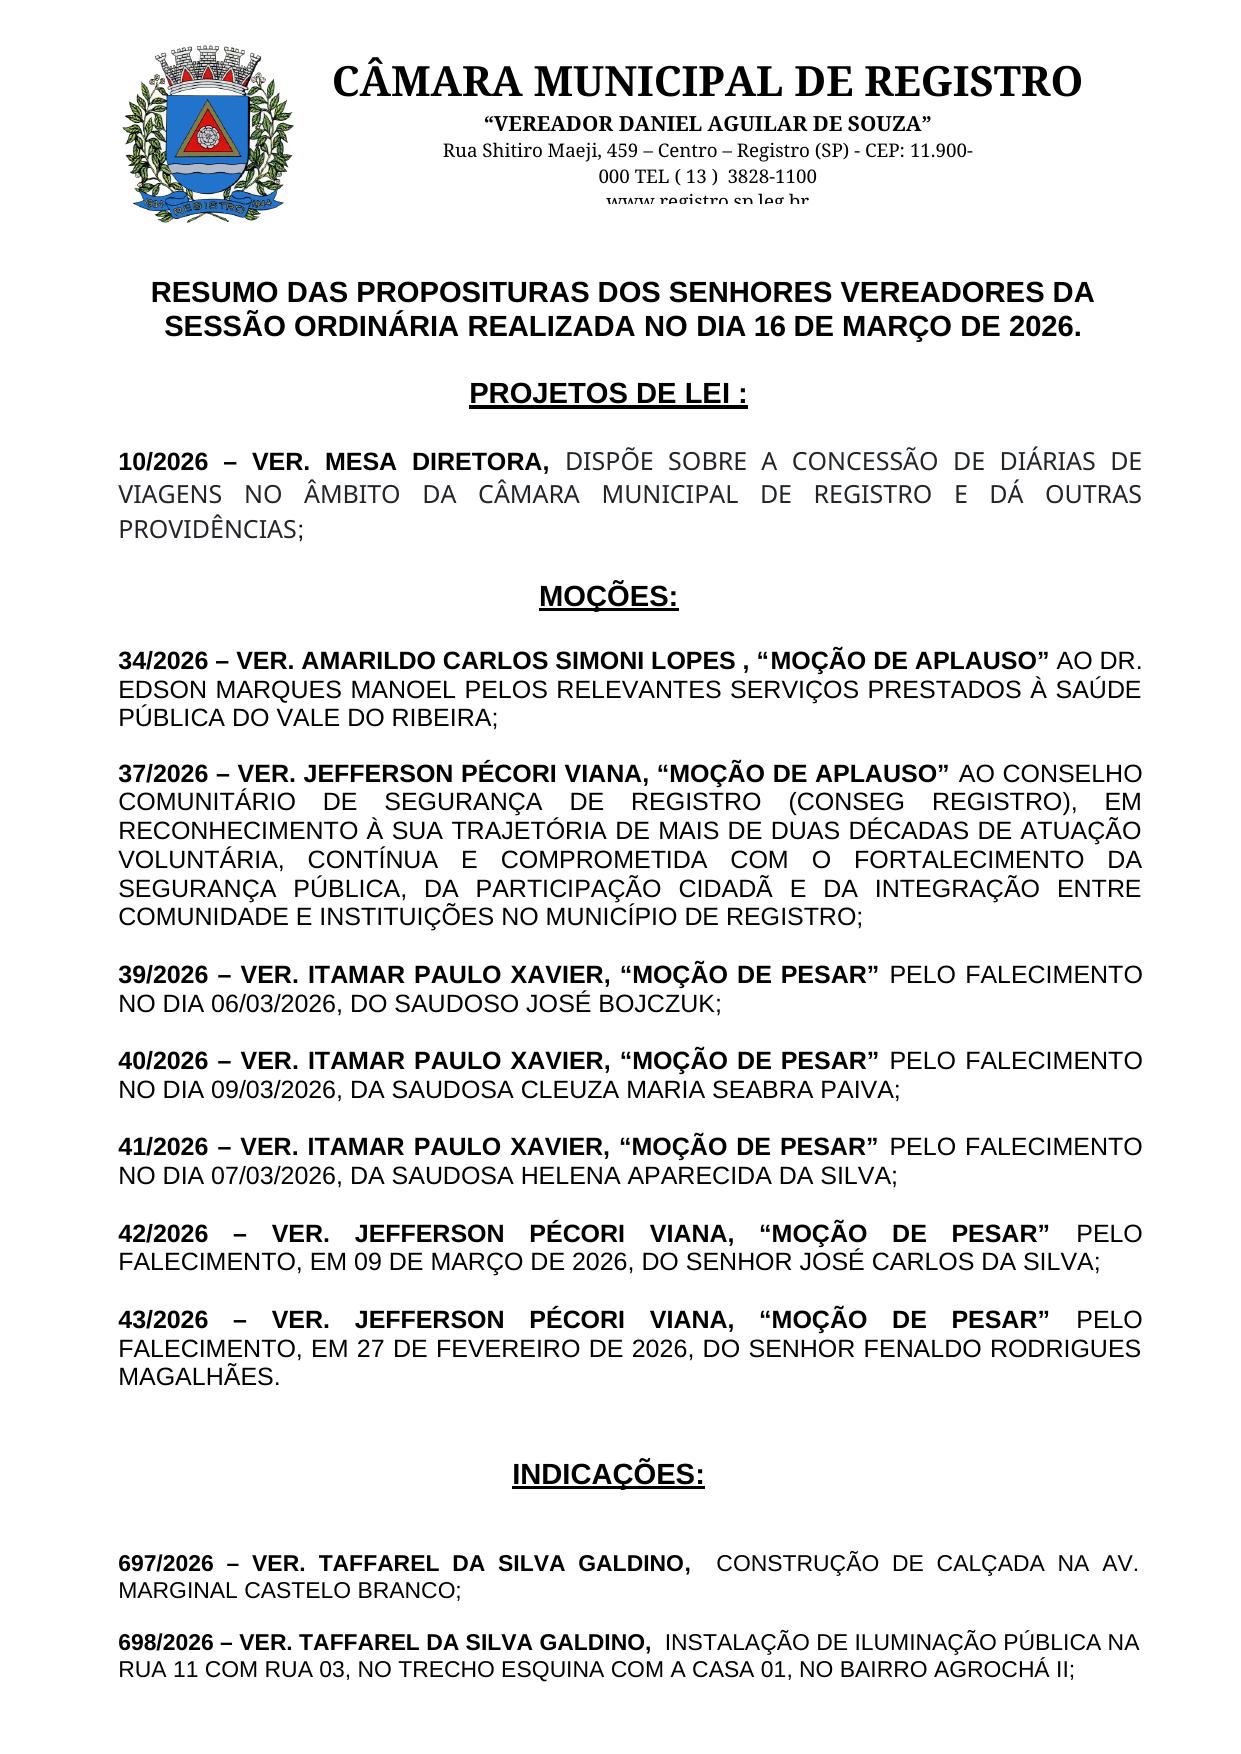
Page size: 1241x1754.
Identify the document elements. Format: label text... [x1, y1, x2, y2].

subtitle RESUMO DAS PROPOSITURAS DOS SENHORES VEREADORES DA SESSÃO ORDINÁRIA REALIZADA NO DIA 16 DE MARÇO DE 2026. [103, 275, 1143, 342]
text 697/2026 – VER. TAFFAREL DA SILVA GALDINO, CONSTRUÇÃO DE CALÇADA NA AV. MARGINAL CASTELO BRANCO; [118, 1550, 1140, 1603]
text 42/2026 – VER. JEFFERSON PÉCORI VIANA, “MOÇÃO DE PESAR” PELO FALECIMENTO, EM 09 DE MARÇO DE 2026, DO SENHOR JOSÉ CARLOS DA SILVA; [118, 1218, 1143, 1276]
text 41/2026 – VER. ITAMAR PAULO XAVIER, “MOÇÃO DE PESAR” PELO FALECIMENTO NO DIA 07/03/2026, DA SAUDOSA HELENA APARECIDA DA SILVA; [118, 1132, 1143, 1190]
text 40/2026 – VER. ITAMAR PAULO XAVIER, “MOÇÃO DE PESAR” PELO FALECIMENTO NO DIA 09/03/2026, DA SAUDOSA CLEUZA MARIA SEABRA PAIVA; [118, 1046, 1143, 1103]
text 37/2026 – VER. JEFFERSON PÉCORI VIANA, “MOÇÃO DE APLAUSO” AO CONSELHO COMUNITÁRIO DE SEGURANÇA DE REGISTRO (CONSEG REGISTRO), EM RECONHECIMENTO À SUA TRAJETÓRIA DE MAIS DE DUAS DÉCADAS DE ATUAÇÃO VOLUNTÁRIA, CONTÍNUA E COMPROMETIDA COM O FORTALECIMENTO DA SEGURANÇA PÚBLICA, DA PARTICIPAÇÃO CIDADÃ E DA INTEGRAÇÃO ENTRE COMUNIDADE E INSTITUIÇÕES NO MUNICÍPIO DE REGISTRO; [118, 758, 1143, 931]
text 43/2026 – VER. JEFFERSON PÉCORI VIANA, “MOÇÃO DE PESAR” PELO FALECIMENTO, EM 27 DE FEVEREIRO DE 2026, DO SENHOR FENALDO RODRIGUES MAGALHÃES. [118, 1305, 1143, 1391]
text 39/2026 – VER. ITAMAR PAULO XAVIER, “MOÇÃO DE PESAR” PELO FALECIMENTO NO DIA 06/03/2026, DO SAUDOSO JOSÉ BOJCZUK; [118, 960, 1143, 1017]
subtitle MOÇÕES: [118, 579, 1099, 612]
subtitle INDICAÇÕES: [118, 1457, 1099, 1490]
text 698/2026 – VER. TAFFAREL DA SILVA GALDINO, INSTALAÇÃO DE ILUMINAÇÃO PÚBLICA NA RUA 11 COM RUA 03, NO TRECHO ESQUINA COM A CASA 01, NO BAIRRO AGROCHÁ II; [118, 1629, 1140, 1682]
text 10/2026 – VER. MESA DIRETORA, DISPÕE SOBRE A CONCESSÃO DE DIÁRIAS DE VIAGENS NO ÂMBITO DA CÂMARA MUNICIPAL DE REGISTRO E DÁ OUTRAS PROVIDÊNCIAS; [118, 443, 1143, 545]
picture [118, 39, 298, 228]
subtitle PROJETOS DE LEI : [118, 376, 1099, 409]
text 34/2026 – VER. AMARILDO CARLOS SIMONI LOPES , “MOÇÃO DE APLAUSO” AO DR. EDSON MARQUES MANOEL PELOS RELEVANTES SERVIÇOS PRESTADOS À SAÚDE PÚBLICA DO VALE DO RIBEIRA; [118, 646, 1143, 732]
